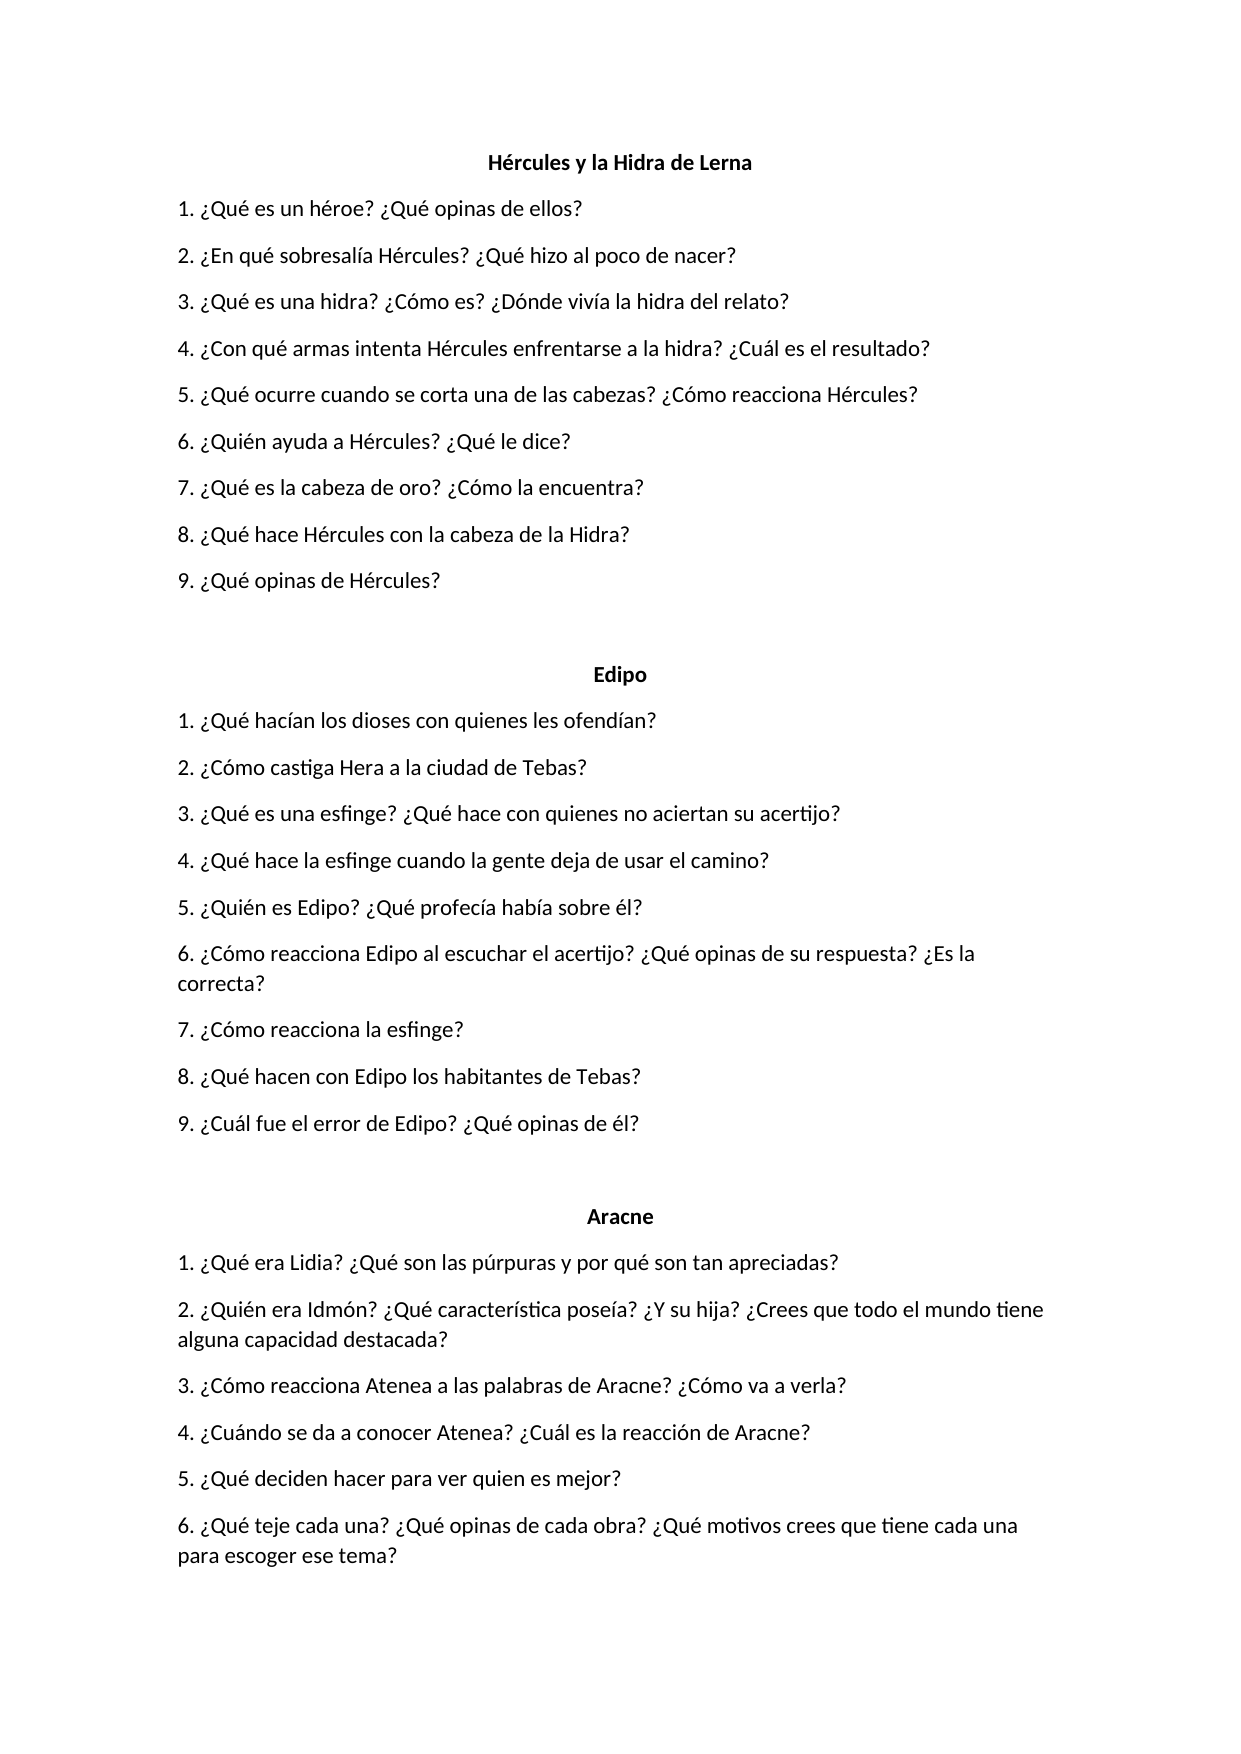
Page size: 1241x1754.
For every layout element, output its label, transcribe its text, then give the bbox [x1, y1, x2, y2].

text 6. ¿Qué teje cada una? ¿Qué opinas de cada obra? ¿Qué motivos crees que tiene cada una para escoger ese tema? [177, 1511, 1063, 1569]
text 5. ¿Qué deciden hacer para ver quien es mejor? [177, 1464, 1063, 1493]
text 1. ¿Qué hacían los dioses con quienes les ofendían? [177, 706, 1063, 734]
text 1. ¿Qué es un héroe? ¿Qué opinas de ellos? [177, 194, 1063, 222]
text Hércules y la Hidra de Lerna [177, 148, 1063, 176]
text 7. ¿Qué es la cabeza de oro? ¿Cómo la encuentra? [177, 473, 1063, 502]
text 4. ¿Cuándo se da a conocer Atenea? ¿Cuál es la reacción de Aracne? [177, 1418, 1063, 1446]
text 3. ¿Qué es una hidra? ¿Cómo es? ¿Dónde vivía la hidra del relato? [177, 287, 1063, 315]
text 9. ¿Qué opinas de Hércules? [177, 567, 1063, 595]
text Aracne [177, 1202, 1063, 1230]
text 3. ¿Cómo reacciona Atenea a las palabras de Aracne? ¿Cómo va a verla? [177, 1371, 1063, 1399]
text 3. ¿Qué es una esfinge? ¿Qué hace con quienes no aciertan su acertijo? [177, 799, 1063, 827]
text 9. ¿Cuál fue el error de Edipo? ¿Qué opinas de él? [177, 1109, 1063, 1137]
text 6. ¿Cómo reacciona Edipo al escuchar el acertijo? ¿Qué opinas de su respuesta? ¿Es la correcta? [177, 939, 1063, 997]
text 8. ¿Qué hace Hércules con la cabeza de la Hidra? [177, 520, 1063, 548]
text 1. ¿Qué era Lidia? ¿Qué son las púrpuras y por qué son tan apreciadas? [177, 1248, 1063, 1276]
text 8. ¿Qué hacen con Edipo los habitantes de Tebas? [177, 1062, 1063, 1090]
text 2. ¿Cómo castiga Hera a la ciudad de Tebas? [177, 753, 1063, 781]
text 7. ¿Cómo reacciona la esfinge? [177, 1016, 1063, 1044]
text 4. ¿Qué hace la esfinge cuando la gente deja de usar el camino? [177, 846, 1063, 874]
text 5. ¿Quién es Edipo? ¿Qué profecía había sobre él? [177, 893, 1063, 921]
text 4. ¿Con qué armas intenta Hércules enfrentarse a la hidra? ¿Cuál es el resultado? [177, 334, 1063, 362]
text 2. ¿Quién era Idmón? ¿Qué característica poseía? ¿Y su hija? ¿Crees que todo el mundo tiene alguna capacidad destacada? [177, 1295, 1063, 1353]
text Edipo [177, 660, 1063, 688]
text 6. ¿Quién ayuda a Hércules? ¿Qué le dice? [177, 427, 1063, 455]
text 5. ¿Qué ocurre cuando se corta una de las cabezas? ¿Cómo reacciona Hércules? [177, 380, 1063, 408]
text 2. ¿En qué sobresalía Hércules? ¿Qué hizo al poco de nacer? [177, 241, 1063, 269]
